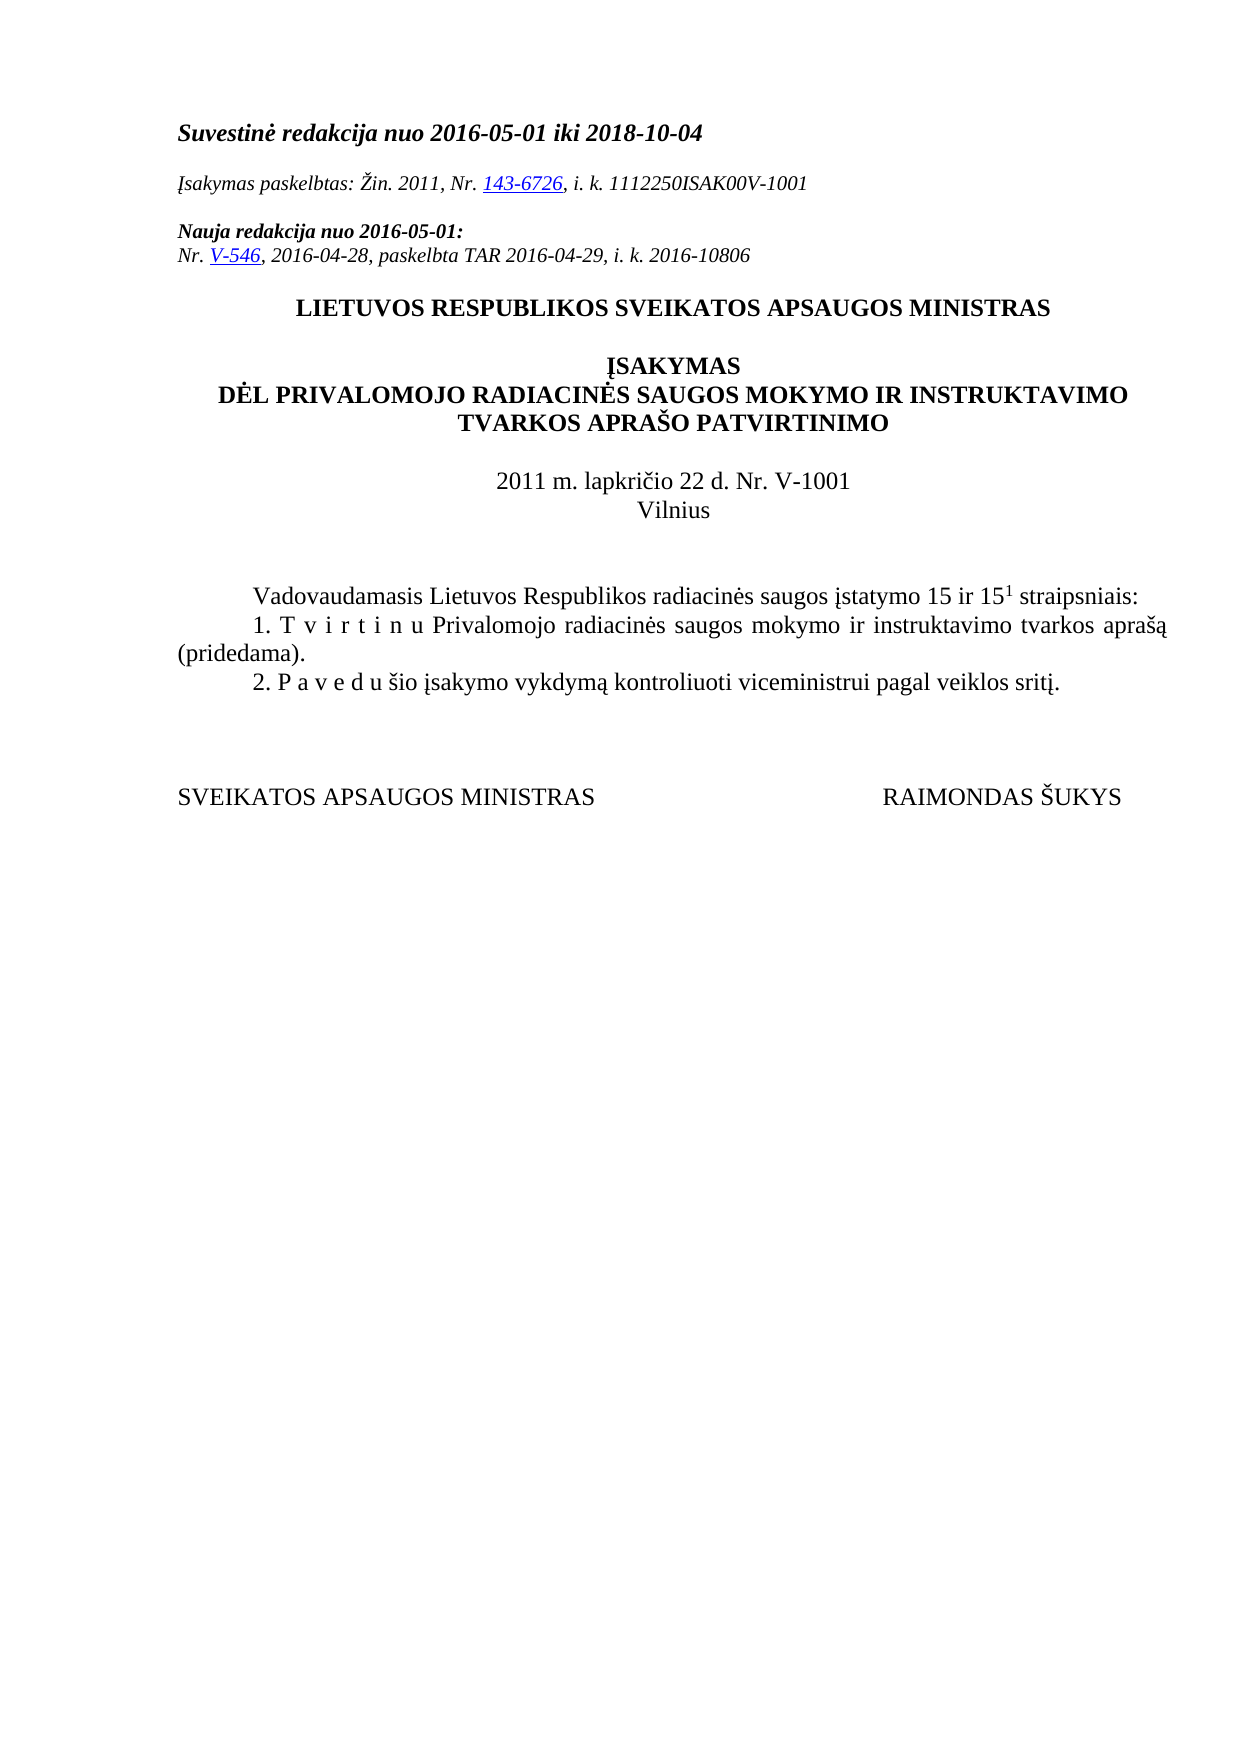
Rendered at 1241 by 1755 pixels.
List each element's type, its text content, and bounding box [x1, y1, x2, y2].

text Nauja redakcija nuo 2016-05-01: [177, 219, 1169, 243]
text Vadovaudamasis Lietuvos Respublikos radiacinės saugos įstatymo 15 ir 151 straipsniais: [177, 581, 1169, 610]
text 1. T v i r t i n u Privalomojo radiacinės saugos mokymo ir instruktavimo tvarkos aprašą (pridedama). [177, 610, 1169, 667]
text ĮSAKYMAS [177, 351, 1169, 380]
text 2. P a v e d u šio įsakymo vykdymą kontroliuoti viceministrui pagal veiklos sritį. [177, 667, 1169, 696]
text Nr. V-546, 2016-04-28, paskelbta TAR 2016-04-29, i. k. 2016-10806 [177, 243, 1169, 267]
text SVEIKATOS APSAUGOS MINISTRAS RAIMONDAS ŠUKYS [177, 782, 1169, 811]
text DĖL privalomojo radiacinės saugos mokymo ir INSTRUKTAVIMO tvarkos aprašo patvirtinimo [177, 380, 1169, 437]
text Suvestinė redakcija nuo 2016-05-01 iki 2018-10-04 [177, 118, 1169, 147]
text Vilnius [177, 495, 1169, 523]
text Įsakymas paskelbtas: Žin. 2011, Nr. 143-6726, i. k. 1112250ISAK00V-1001 [177, 171, 1169, 195]
text 2011 m. lapkričio 22 d. Nr. V-1001 [177, 466, 1169, 495]
text LIETUVOS RESPUBLIKOS SVEIKATOS APSAUGOS MINISTRAS [177, 293, 1169, 322]
